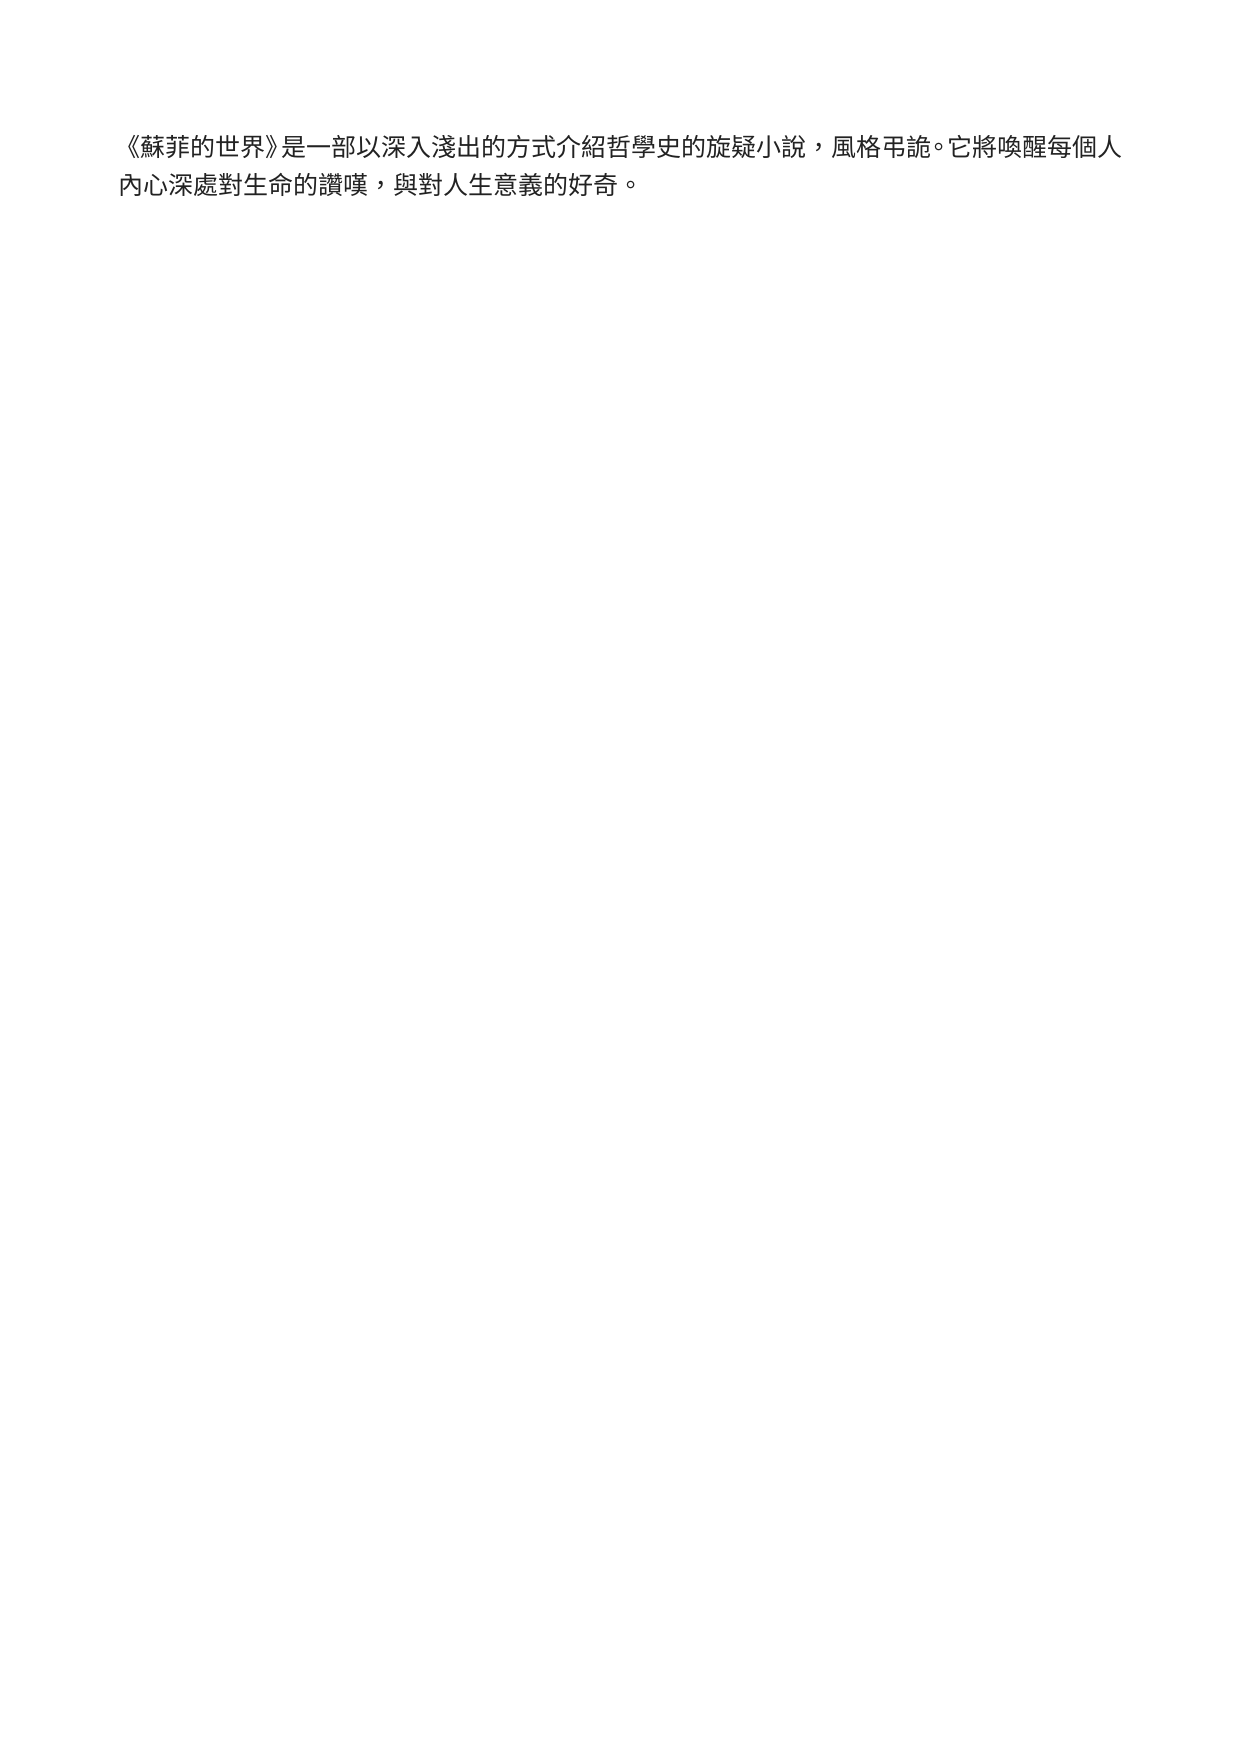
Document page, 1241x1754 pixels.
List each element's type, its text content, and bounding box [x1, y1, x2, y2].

text 十四歲的少女蘇菲有一天回家，發現了神祕的信，問她：「你是誰？」、「世界從哪裡來？」就這樣，在一個神祕導師的指引下，她開始思索從希臘以至於康德，從馬克思以至於佛洛伊德等各個西方哲學家所思考的大問題。 在此時，蘇菲也收到一些不尋常的來信。誰是席德？她父親寫給她的信、生日賀卡為何會不斷在蘇菲的世界裡出現，還要蘇菲轉交？為了解開這個謎團，蘇菲開始運用她新獲得的哲學知識。可是事實的真相遠比她所想像的更怪異。 《蘇菲的世界》是一部以深入淺出的方式介紹哲學史的旋疑小說，風格弔詭。它將喚醒每個人內心深處對生命的讚嘆，與對人生意義的好奇。 [118, 127, 1122, 202]
